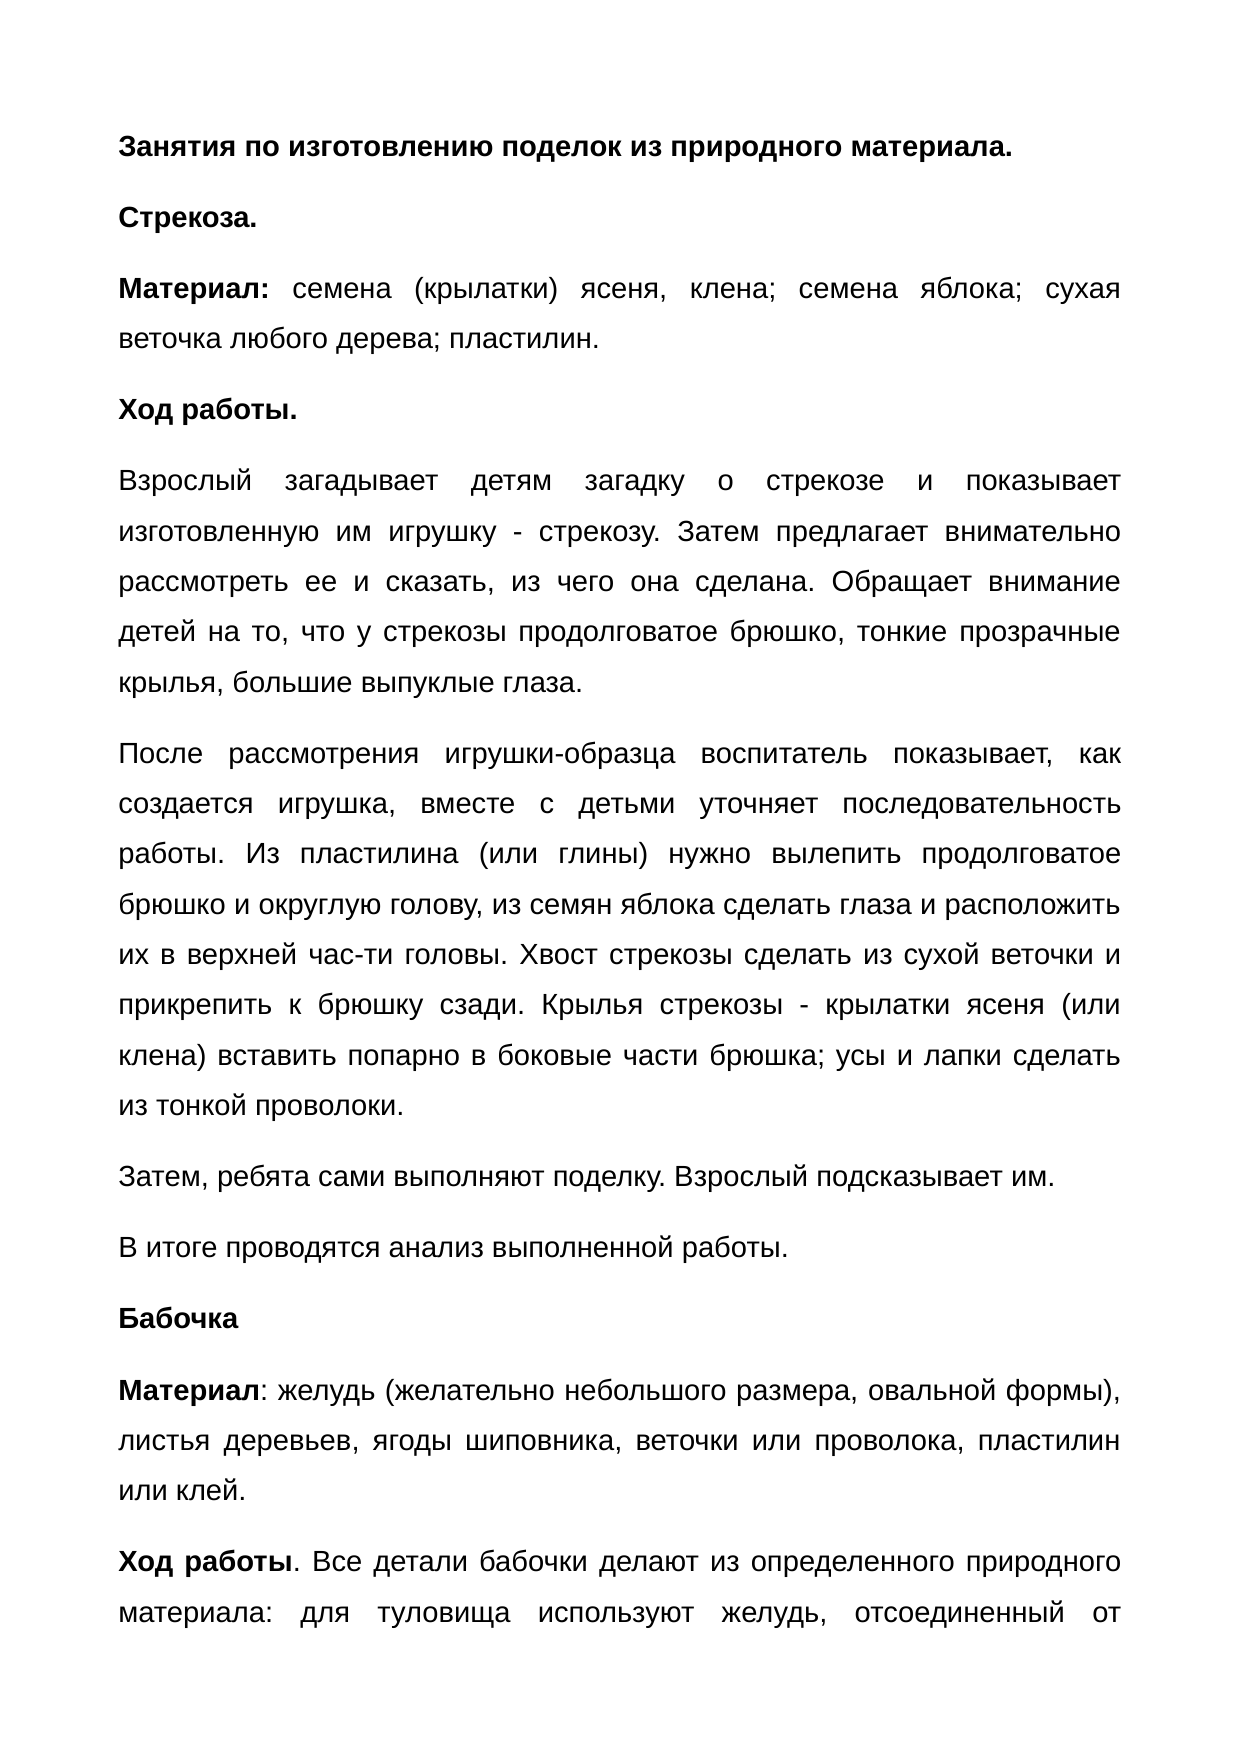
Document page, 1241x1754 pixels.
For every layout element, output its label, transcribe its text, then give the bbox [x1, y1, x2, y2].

text После рассмотрения игрушки-образца воспитатель показывает, как создается игрушка, вместе с детьми уточняет последовательность работы. Из пластилина (или глины) нужно вылепить продолговатое брюшко и округлую голову, из семян яблока сделать глаза и расположить их в верхней час-ти головы. Хвост стрекозы сделать из сухой веточки и прикрепить к брюшку сзади. Крылья стрекозы - крылатки ясеня (или клена) вставить попарно в боковые части брюшка; усы и лапки сделать из тонкой проволоки. [118, 736, 1122, 1122]
text Ход работы. Все детали бабочки делают из определенного природного материала: для туловища используют желудь, отсоединенный от [118, 1544, 1122, 1628]
text Материал: желудь (желательно небольшого размера, овальной формы), листья деревьев, ягоды шиповника, веточки или проволока, пластилин или клей. [118, 1373, 1122, 1507]
text Стрекоза. [118, 200, 1122, 233]
text В итоге проводятся анализ выполненной работы. [118, 1230, 1122, 1264]
text Материал: семена (крылатки) ясеня, клена; семена яблока; сухая веточка любого дерева; пластилин. [118, 271, 1122, 355]
text Бабочка [118, 1301, 1122, 1335]
text Ход работы. [118, 392, 1122, 426]
text Затем, ребята сами выполняют поделку. Взрослый подсказывает им. [118, 1159, 1122, 1193]
text Взрослый загадывает детям загадку о стрекозе и показывает изготовленную им игрушку - стрекозу. Затем предлагает внимательно рассмотреть ее и сказать, из чего она сделана. Обращает внимание детей на то, что у стрекозы продолговатое брюшко, тонкие прозрачные крылья, большие выпуклые глаза. [118, 463, 1122, 698]
text Занятия по изготовлению поделок из природного материала. [118, 128, 1122, 162]
